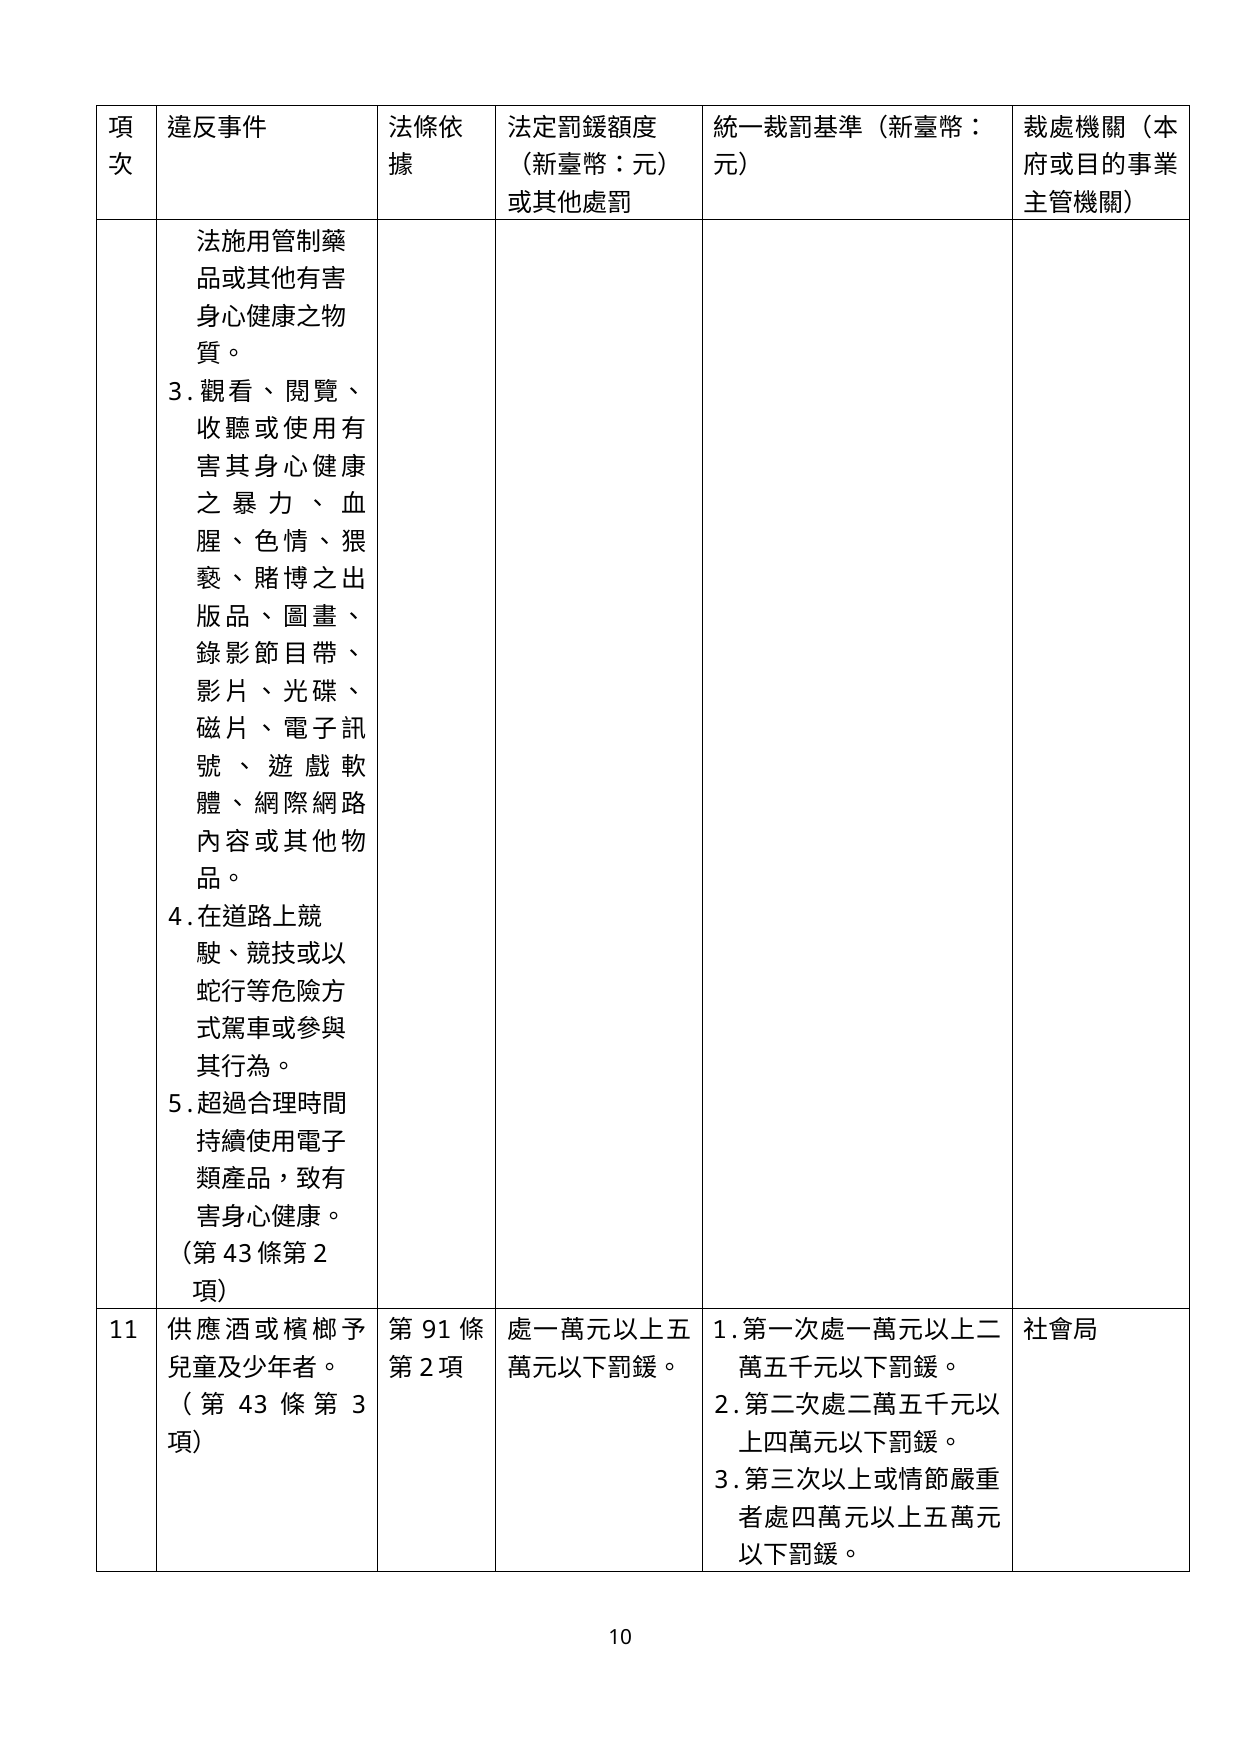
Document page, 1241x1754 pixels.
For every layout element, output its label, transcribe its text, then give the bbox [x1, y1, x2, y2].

table_cell 供應酒或檳榔予兒童及少年者。 （第43條第3項） [157, 1309, 377, 1571]
table_cell 社會局 [1013, 1309, 1189, 1571]
table_header 法條依據 [378, 106, 495, 219]
table_header 法定罰鍰額度（新臺幣：元）或其他處罰 [496, 106, 702, 219]
table_header 違反事件 [157, 106, 377, 219]
table_cell 處一萬元以上五萬元以下罰鍰。 [496, 1309, 702, 1571]
table_header 統一裁罰基準（新臺幣：元） [703, 106, 1012, 219]
table_cell [496, 220, 702, 1307]
table_header 項次 [97, 106, 156, 219]
table_cell 11 [97, 1309, 156, 1571]
table_header 裁處機關（本府或目的事業主管機關） [1013, 106, 1189, 219]
table_cell [703, 220, 1012, 1307]
table_cell 1.第一次處一萬元以上二萬五千元以下罰鍰。 2.第二次處二萬五千元以上四萬元以下罰鍰。 3.第三次以上或情節嚴重者處四萬元以上五萬元以下罰鍰。 [703, 1309, 1012, 1571]
table_cell [1013, 220, 1189, 1307]
table_cell 第91條第2項 [378, 1309, 495, 1571]
table_cell [97, 220, 156, 1307]
table_cell [378, 220, 495, 1307]
table_cell 法施用管制藥品或其他有害身心健康之物質。 3.觀看、閱覽、收聽或使用有害其身心健康之暴力、血腥、色情、猥褻、賭博之出版品、圖畫、錄影節目帶、影片、光碟、磁片、電子訊號、遊戲軟體、網際網路內容或其他物品。 4.在道路上競駛、競技或以蛇行等危險方式駕車或參與其行為。 5.超過合理時間持續使用電子類產品，致有害身心健康。 （第43條第2項） [157, 220, 377, 1307]
